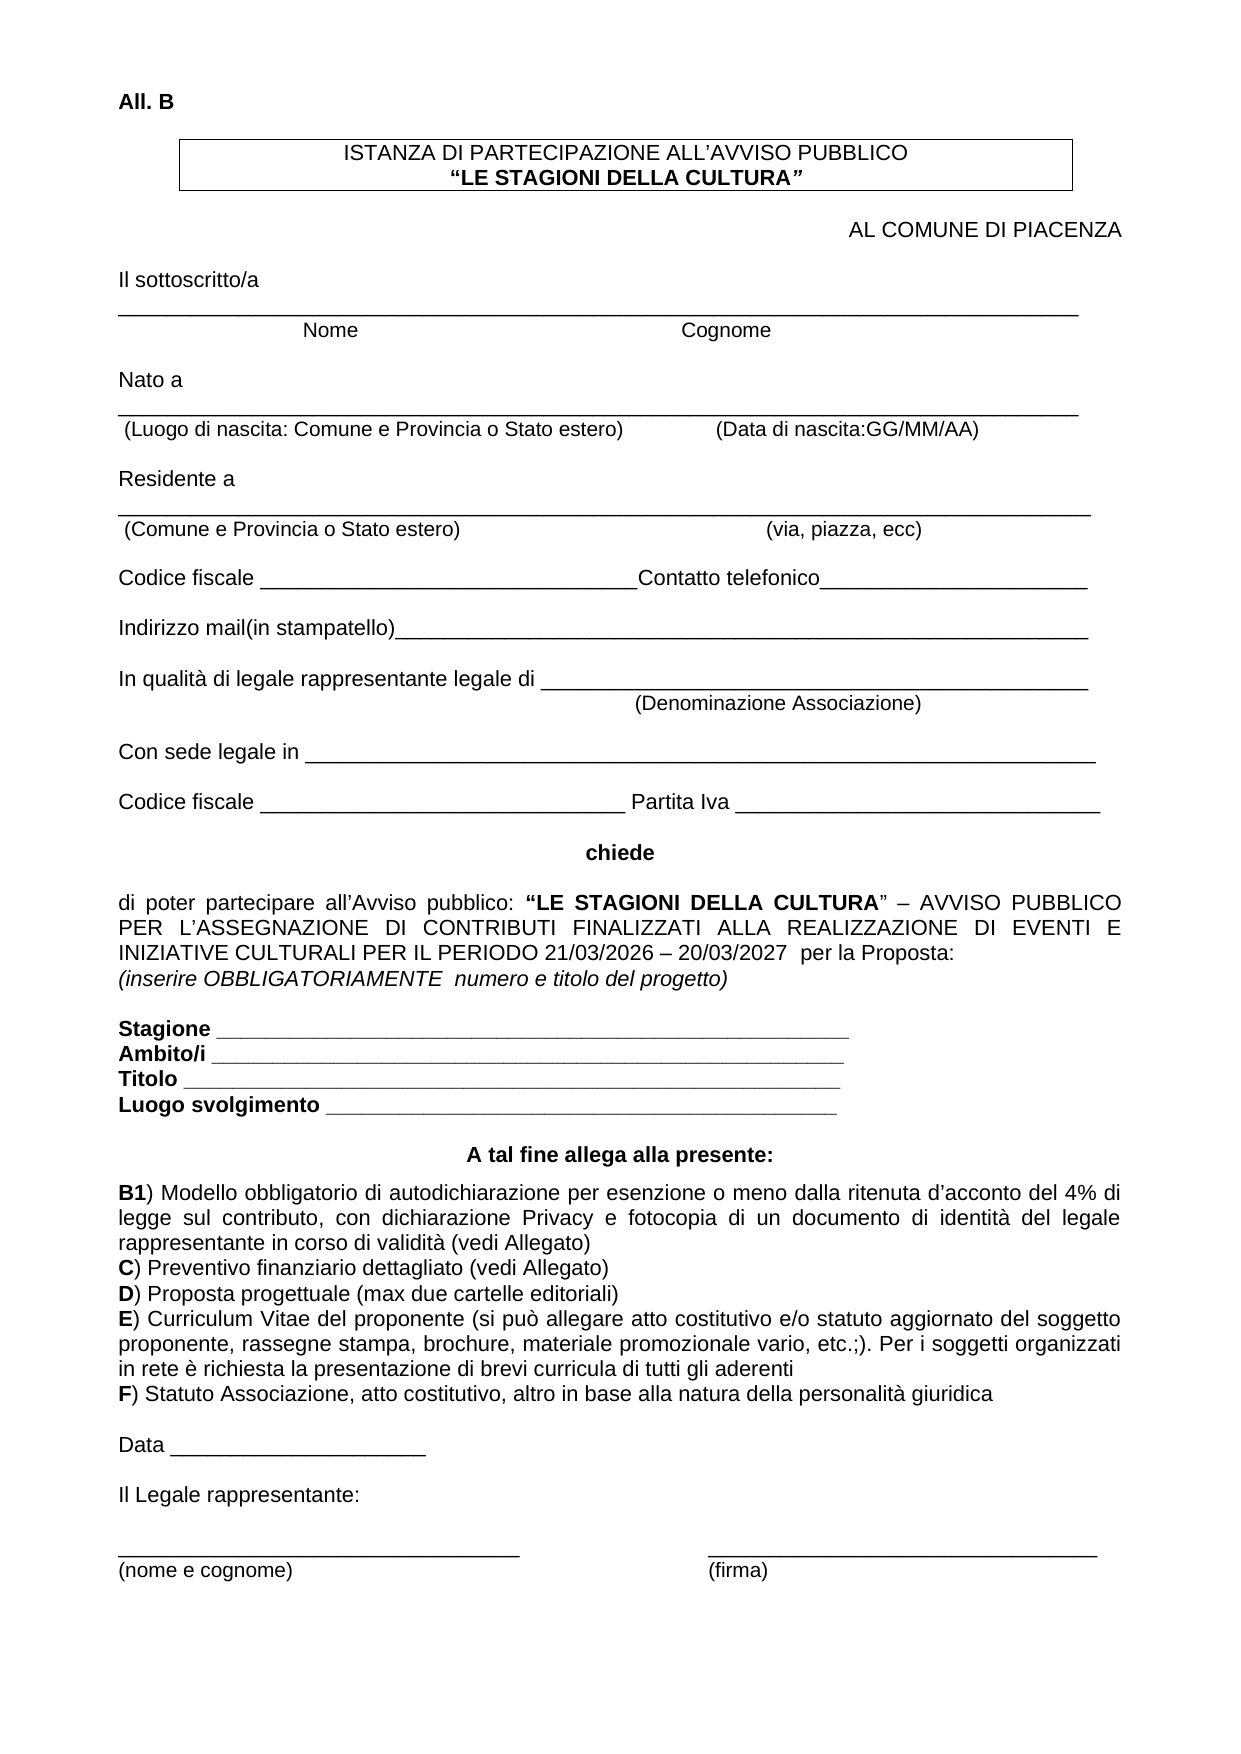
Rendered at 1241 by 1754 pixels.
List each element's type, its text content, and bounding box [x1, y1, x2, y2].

text Nato a _______________________________________________________________________________ [118, 367, 1122, 417]
text In qualità di legale rappresentante legale di _____________________________________________ [118, 665, 1122, 691]
text (nome e cognome) (firma) [118, 1558, 1122, 1582]
text Titolo ______________________________________________________ [118, 1066, 1122, 1091]
text Data _____________________ [118, 1432, 1122, 1457]
text Codice fiscale ______________________________ Partita Iva ______________________________ [118, 789, 1122, 814]
text Nome Cognome [118, 317, 1122, 341]
text Codice fiscale _______________________________Contatto telefonico______________________ [118, 564, 1122, 590]
text (inserire OBBLIGATORIAMENTE numero e titolo del progetto) [118, 965, 1122, 991]
text All. B [118, 88, 1122, 114]
text (Luogo di nascita: Comune e Provincia o Stato estero) (Data di nascita:GG/MM/AA) [118, 417, 1122, 441]
text (Comune e Provincia o Stato estero) (via, piazza, ecc) [118, 517, 1122, 541]
text Indirizzo mail(in stampatello)_________________________________________________________ [118, 615, 1122, 640]
text di poter partecipare all’Avviso pubblico: “LE STAGIONI DELLA CULTURA” – AVVISO PUBBLICO PER L’ASSEGNAZIONE DI CONTRIBUTI FINALIZZATI ALLA REALIZZAZIONE DI EVENTI E INIZIATIVE CULTURALI PER IL PERIODO 21/03/2026 – 20/03/2027 per la Proposta: [118, 890, 1122, 965]
text E) Curriculum Vitae del proponente (si può allegare atto costitutivo e/o statuto aggiornato del soggetto proponente, rassegne stampa, brochure, materiale promozionale vario, etc.;). Per i soggetti organizzati in rete è richiesta la presentazione di brevi curricula di tutti gli aderenti [118, 1306, 1122, 1381]
text C) Preventivo finanziario dettagliato (vedi Allegato) [118, 1255, 1122, 1281]
text F) Statuto Associazione, atto costitutivo, altro in base alla natura della personalità giuridica [118, 1381, 1122, 1407]
text D) Proposta progettuale (max due cartelle editoriali) [118, 1281, 1122, 1306]
text Residente a ________________________________________________________________________________ [118, 466, 1122, 517]
text B1) Modello obbligatorio di autodichiarazione per esenzione o meno dalla ritenuta d’acconto del 4% di legge sul contributo, con dichiarazione Privacy e fotocopia di un documento di identità del legale rappresentante in corso di validità (vedi Allegato) [118, 1180, 1122, 1255]
text AL COMUNE DI PIACENZA [118, 217, 1122, 242]
text Luogo svolgimento __________________________________________ [118, 1091, 1122, 1117]
text _________________________________ ________________________________ [118, 1533, 1122, 1558]
text Ambito/i ____________________________________________________ [118, 1041, 1122, 1066]
text Con sede legale in _________________________________________________________________ [118, 738, 1122, 764]
text Il Legale rappresentante: [118, 1482, 1122, 1507]
text (Denominazione Associazione) [118, 691, 1122, 714]
text A tal fine allega alla presente: [118, 1142, 1122, 1167]
text Stagione ____________________________________________________ [118, 1016, 1122, 1041]
subtitle chiede [118, 839, 1122, 864]
table_header ISTANZA DI PARTECIPAZIONE ALL’AVVISO PUBBLICO “LE STAGIONI DELLA CULTURA” [180, 140, 1072, 190]
text Il sottoscritto/a _______________________________________________________________________________ [118, 267, 1122, 317]
